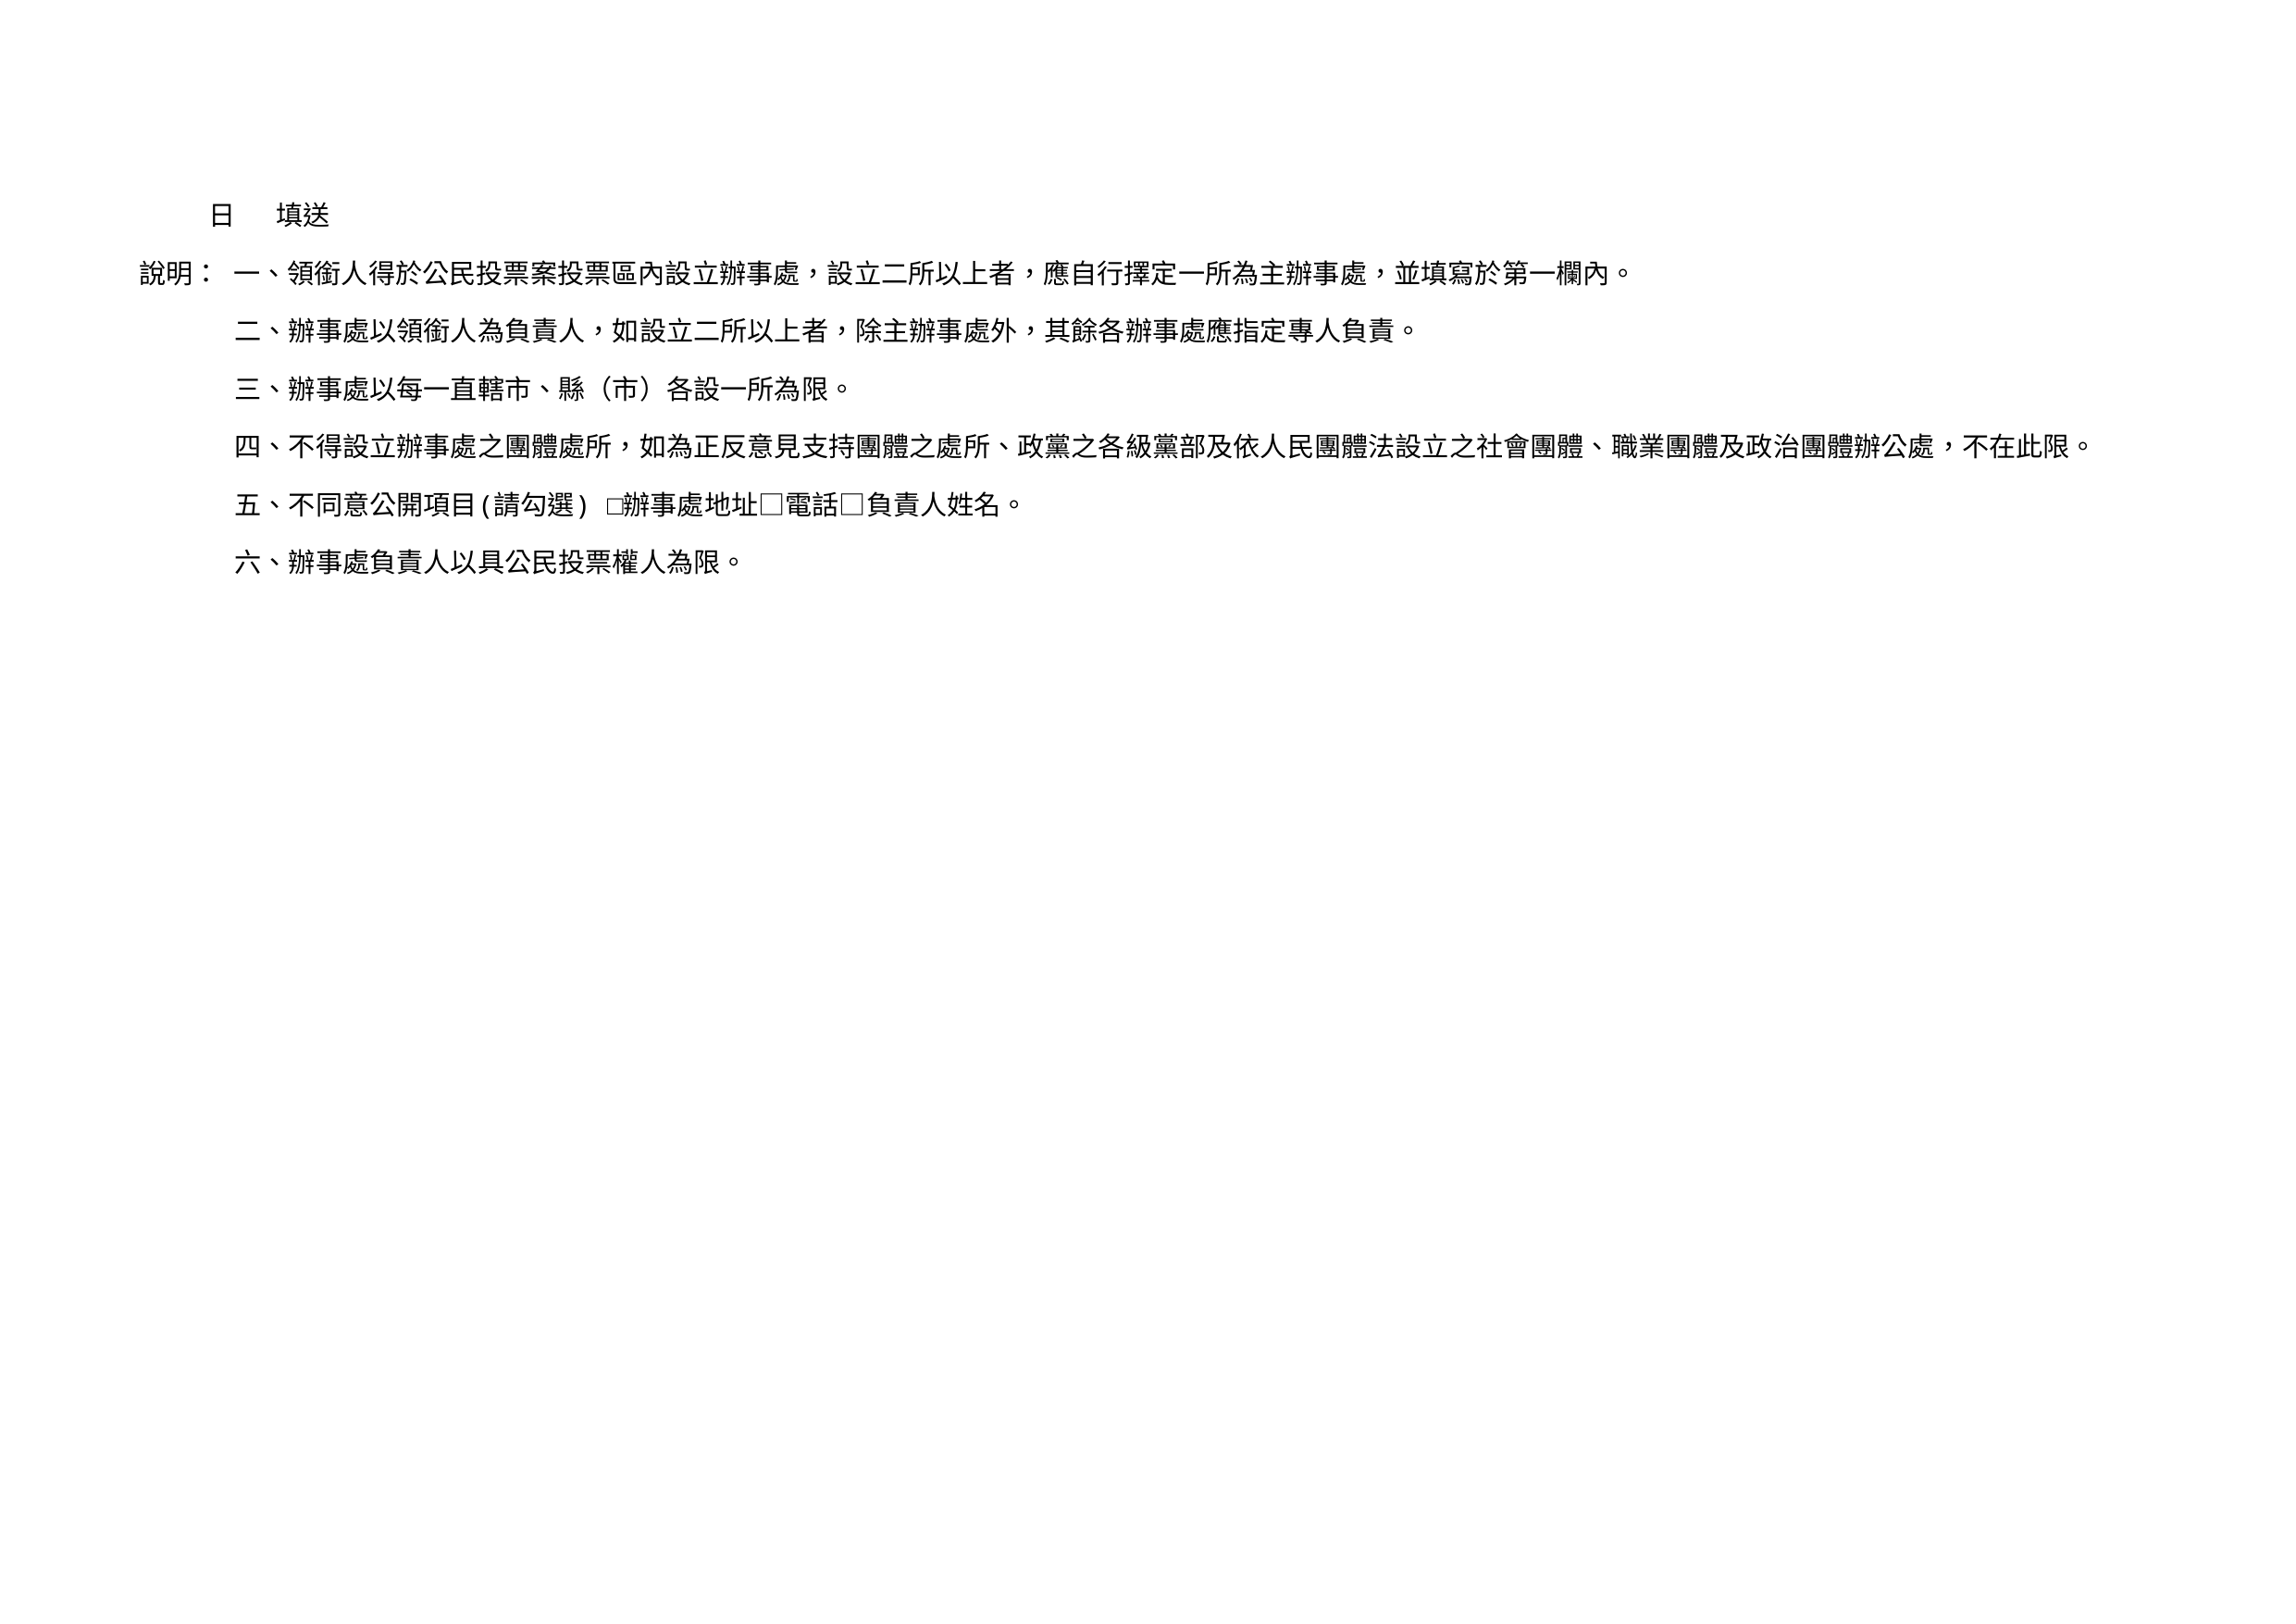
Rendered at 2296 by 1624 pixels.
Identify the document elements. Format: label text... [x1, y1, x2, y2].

text 六、辦事處負責人以具公民投票權人為限。 [139, 522, 2157, 580]
text 三、辦事處以每一直轄市、縣（市）各設一所為限。 [139, 349, 2157, 406]
text 日 填送 [208, 175, 2157, 233]
text 四、不得設立辦事處之團體處所，如為正反意見支持團體之處所、政黨之各級黨部及依人民團體法設立之社會團體、職業團體及政治團體辦公處，不在此限。 [139, 406, 2157, 465]
text 說明： 一、領銜人得於公民投票案投票區內設立辦事處，設立二所以上者，應自行擇定一所為主辦事處，並填寫於第一欄內。 [139, 233, 2157, 291]
text 五、不同意公開項目(請勾選) □辦事處地址□電話□負責人姓名。 [139, 465, 2157, 522]
text 二、辦事處以領銜人為負責人，如設立二所以上者，除主辦事處外，其餘各辦事處應指定專人負責。 [139, 291, 2157, 349]
